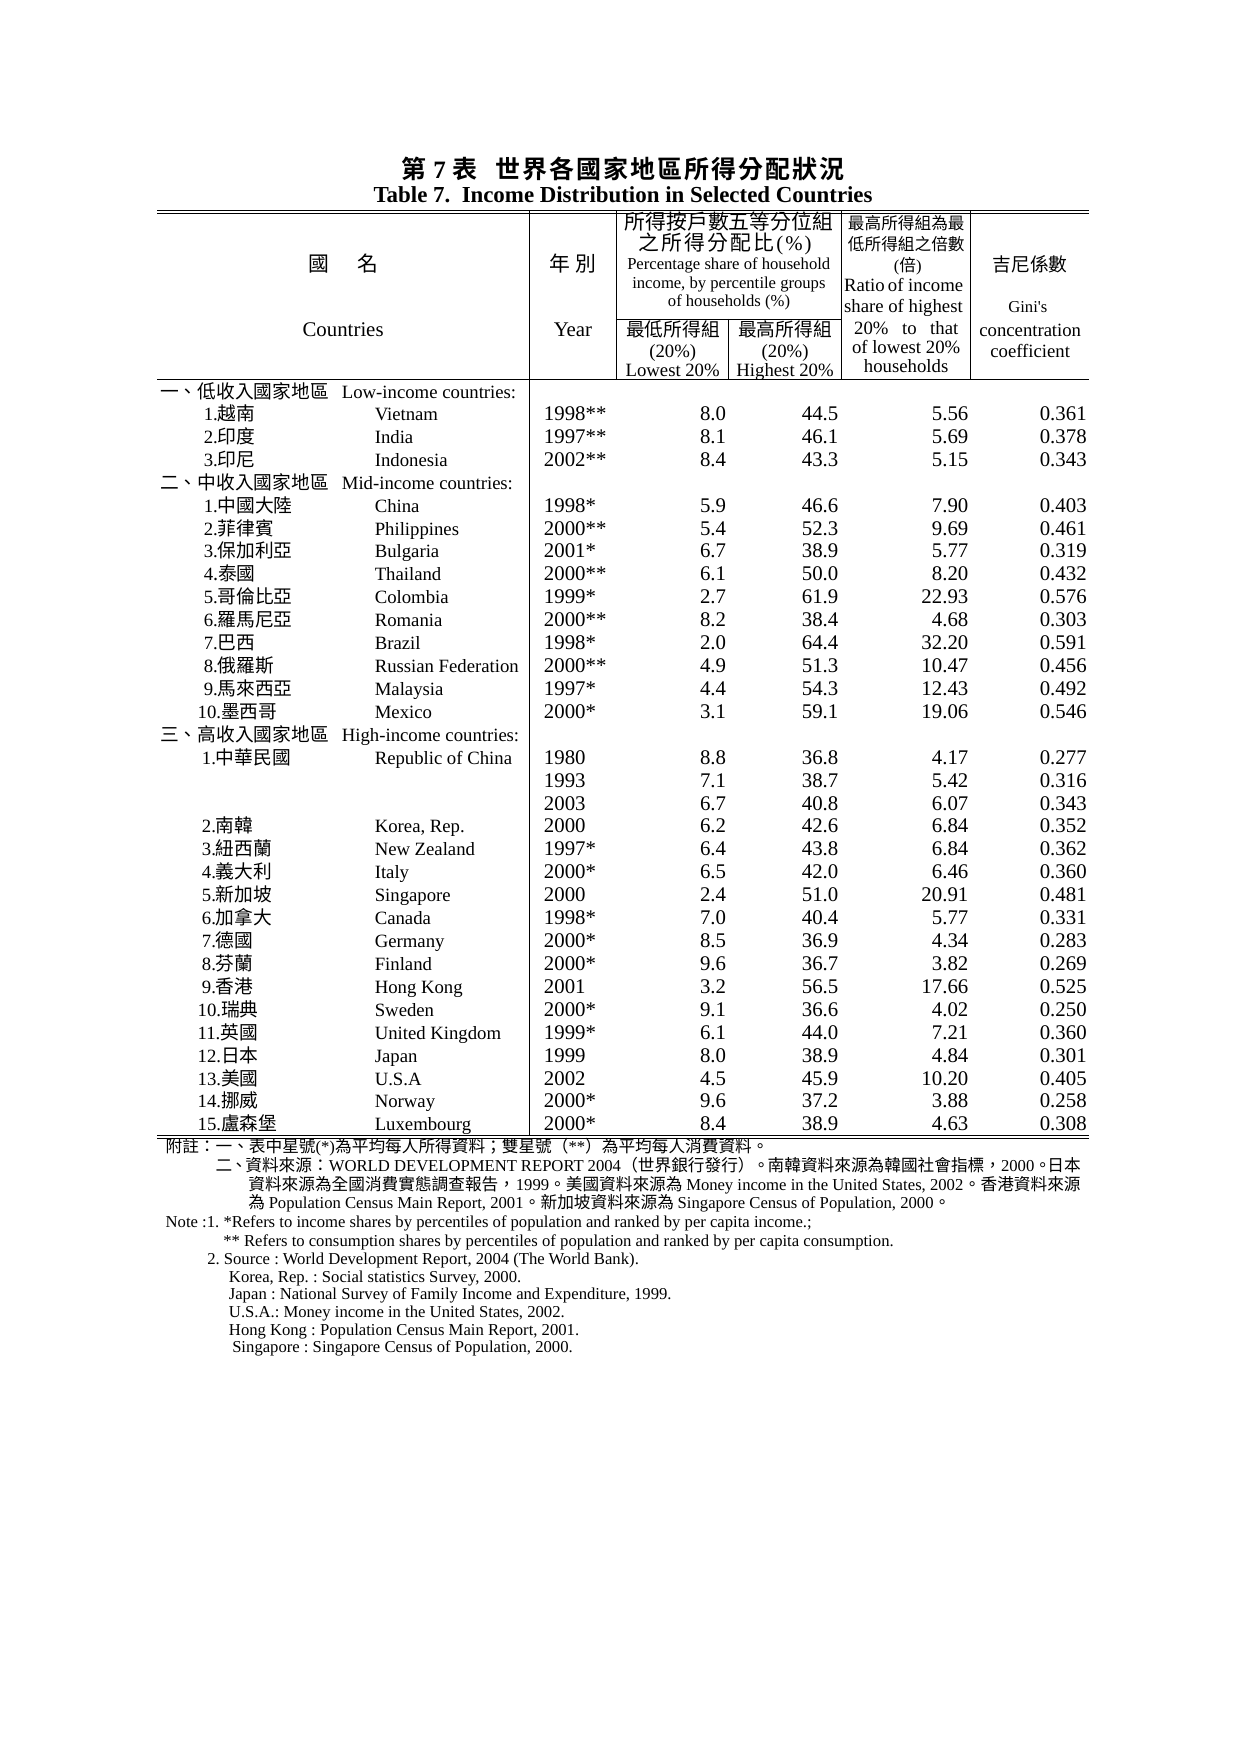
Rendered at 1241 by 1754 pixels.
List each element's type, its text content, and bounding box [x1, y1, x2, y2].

table_cell 6.7 [616, 792, 729, 814]
table_cell 2000 [530, 883, 616, 906]
table_cell 0.301 [971, 1044, 1089, 1067]
table_cell 6.07 [841, 792, 971, 814]
table_cell 8.俄羅斯 [157, 654, 334, 677]
table_cell [334, 769, 529, 792]
table_cell Norway [334, 1090, 529, 1112]
table_cell 4.63 [841, 1113, 971, 1135]
table_cell 6.84 [841, 815, 971, 837]
table_cell 1999* [530, 1021, 616, 1044]
table_cell 5.77 [841, 906, 971, 929]
table_cell Philippines [334, 517, 529, 539]
table_cell 0.461 [971, 517, 1089, 539]
table_cell 5.77 [841, 540, 971, 562]
table_cell 20.91 [841, 883, 971, 906]
table_cell 吉尼係數 Gini's [971, 214, 1089, 319]
table_cell 38.4 [729, 608, 841, 631]
table_cell 3.紐西蘭 [157, 838, 334, 860]
table_cell New Zealand [334, 838, 529, 860]
table_cell 2.菲律賓 [157, 517, 334, 539]
table_cell 2000 [530, 815, 616, 837]
table_cell Hong Kong [334, 975, 529, 998]
table_cell 0.362 [971, 838, 1089, 860]
table_cell 0.360 [971, 1021, 1089, 1044]
table_cell 13.美國 [157, 1067, 334, 1089]
table_cell 5.42 [841, 769, 971, 792]
text Korea, Rep. : Social statistics Survey, 2000. [224, 1268, 1081, 1286]
table_cell 0.591 [971, 631, 1089, 654]
table_cell Italy [334, 860, 529, 883]
table_cell Table 7. Income Distribution in Selected Countries [157, 181, 1089, 210]
table_cell 0.250 [971, 998, 1089, 1021]
table_cell 10.瑞典 [157, 998, 334, 1021]
table_cell Luxembourg [334, 1113, 529, 1135]
table_cell Finland [334, 952, 529, 975]
table_cell 36.9 [729, 929, 841, 952]
table_cell 7.90 [841, 494, 971, 517]
table_cell 年 別 [530, 214, 616, 319]
table_cell 3.88 [841, 1090, 971, 1112]
table_cell 3.82 [841, 952, 971, 975]
table_cell 6.46 [841, 860, 971, 883]
table_cell 22.93 [841, 585, 971, 608]
table_cell 56.5 [729, 975, 841, 998]
table_cell Malaysia [334, 677, 529, 700]
table_cell 3.保加利亞 [157, 540, 334, 562]
table_cell [971, 471, 1089, 494]
table_cell 3.2 [616, 975, 729, 998]
table_cell 43.3 [729, 448, 841, 471]
table_cell [616, 723, 729, 746]
table_cell 4.02 [841, 998, 971, 1021]
table_cell 1998* [530, 631, 616, 654]
table_cell 38.9 [729, 1113, 841, 1135]
table_cell 2002** [530, 448, 616, 471]
table_cell 2000** [530, 654, 616, 677]
table_cell 17.66 [841, 975, 971, 998]
table_cell 7.1 [616, 769, 729, 792]
table_cell 0.546 [971, 700, 1089, 723]
table_cell 9.6 [616, 1090, 729, 1112]
table_cell 1.中華民國 [157, 746, 334, 769]
table_cell Republic of China [334, 746, 529, 769]
table_cell 所得按戶數五等分位組 之所得分配比(%) Percentage share of household income, by percentile groups of households (%) [617, 214, 841, 319]
table_header 第7表 世界各國家地區所得分配狀況 [157, 150, 1089, 181]
table_cell Colombia [334, 585, 529, 608]
table_cell 6.7 [616, 540, 729, 562]
table_cell High-income countries: [334, 723, 529, 746]
table_cell 0.269 [971, 952, 1089, 975]
table_cell [729, 723, 841, 746]
table_cell 6.1 [616, 563, 729, 585]
table_cell 0.258 [971, 1090, 1089, 1112]
table_cell 2000* [530, 952, 616, 975]
table_cell Mid-income countries: [334, 471, 529, 494]
table_cell Canada [334, 906, 529, 929]
table_cell 7.德國 [157, 929, 334, 952]
table_cell 1998* [530, 906, 616, 929]
table_cell 0.343 [971, 792, 1089, 814]
table_cell 50.0 [729, 563, 841, 585]
table_cell [616, 380, 729, 402]
table_cell Low-income countries: [334, 380, 529, 402]
table_cell Japan [334, 1044, 529, 1067]
table_cell 10.墨西哥 [157, 700, 334, 723]
table_cell 0.343 [971, 448, 1089, 471]
table_cell [841, 723, 971, 746]
table_cell 5.56 [841, 402, 971, 425]
table_cell 二、中收入國家地區 [157, 471, 334, 494]
table_cell 5.9 [616, 494, 729, 517]
table_cell 2003 [530, 792, 616, 814]
table_cell 0.403 [971, 494, 1089, 517]
table_cell 0.283 [971, 929, 1089, 952]
table_cell 4.84 [841, 1044, 971, 1067]
table_cell 64.4 [729, 631, 841, 654]
table_cell 19.06 [841, 700, 971, 723]
table_cell 3.印尼 [157, 448, 334, 471]
table_cell 5.15 [841, 448, 971, 471]
table_cell Vietnam [334, 402, 529, 425]
table_cell concentration coefficient [971, 319, 1089, 379]
table_cell 0.352 [971, 815, 1089, 837]
table_cell 0.492 [971, 677, 1089, 700]
table_cell 10.47 [841, 654, 971, 677]
table_cell [841, 380, 971, 402]
table_cell Romania [334, 608, 529, 631]
table_cell 46.6 [729, 494, 841, 517]
table_cell 2.印度 [157, 425, 334, 448]
table_cell 0.308 [971, 1113, 1089, 1135]
table_cell 2001* [530, 540, 616, 562]
table_cell 6.5 [616, 860, 729, 883]
table_cell 2.0 [616, 631, 729, 654]
table_cell 14.挪威 [157, 1090, 334, 1112]
table_cell Brazil [334, 631, 529, 654]
table_cell 1997* [530, 838, 616, 860]
text Note :1. *Refers to income shares by percentiles of population and ranked by per capita income.; [165, 1213, 1081, 1231]
table_cell 54.3 [729, 677, 841, 700]
table_cell 51.3 [729, 654, 841, 677]
table_cell 61.9 [729, 585, 841, 608]
table_cell 32.20 [841, 631, 971, 654]
table_cell 4.義大利 [157, 860, 334, 883]
table_cell Singapore [334, 883, 529, 906]
table_cell 38.7 [729, 769, 841, 792]
table_cell 1.越南 [157, 402, 334, 425]
table_cell 最高所得組為最低所得組之倍數 (倍) Ratio of income share of highest [842, 214, 970, 319]
table_cell 0.378 [971, 425, 1089, 448]
table_cell United Kingdom [334, 1021, 529, 1044]
table_cell Mexico [334, 700, 529, 723]
table_cell 5.哥倫比亞 [157, 585, 334, 608]
table_cell 8.20 [841, 563, 971, 585]
table_cell 36.6 [729, 998, 841, 1021]
table_cell 4.5 [616, 1067, 729, 1089]
table_cell 20% to that of lowest 20% households [842, 319, 970, 379]
table_cell 51.0 [729, 883, 841, 906]
table_cell U.S.A [334, 1067, 529, 1089]
table_cell 0.525 [971, 975, 1089, 998]
table_cell 6.4 [616, 838, 729, 860]
table_cell [530, 380, 616, 402]
table_cell 8.2 [616, 608, 729, 631]
table_cell 8.芬蘭 [157, 952, 334, 975]
table_cell 5.69 [841, 425, 971, 448]
table_cell 0.360 [971, 860, 1089, 883]
table_cell India [334, 425, 529, 448]
table_cell 最高所得組 (20%) Highest 20% [729, 320, 841, 379]
table_cell 8.8 [616, 746, 729, 769]
table_cell 0.361 [971, 402, 1089, 425]
table_cell 0.456 [971, 654, 1089, 677]
table_cell Korea, Rep. [334, 815, 529, 837]
table_cell 59.1 [729, 700, 841, 723]
table_cell 0.481 [971, 883, 1089, 906]
table_cell 2000** [530, 563, 616, 585]
table_cell 2000* [530, 1113, 616, 1135]
text 2. Source : World Development Report, 2004 (The World Bank). [165, 1250, 1081, 1268]
table_cell 4.9 [616, 654, 729, 677]
table_cell China [334, 494, 529, 517]
text U.S.A.: Money income in the United States, 2002. [224, 1303, 1081, 1321]
table_cell 52.3 [729, 517, 841, 539]
table_cell 0.331 [971, 906, 1089, 929]
table_cell 5.4 [616, 517, 729, 539]
table_cell 0.277 [971, 746, 1089, 769]
table_cell 0.432 [971, 563, 1089, 585]
table_cell 8.4 [616, 448, 729, 471]
table_cell 0.303 [971, 608, 1089, 631]
text Hong Kong : Population Census Main Report, 2001. [224, 1321, 1081, 1339]
table_cell 8.4 [616, 1113, 729, 1135]
table_cell 2002 [530, 1067, 616, 1089]
table_cell 6.2 [616, 815, 729, 837]
table_cell 12.日本 [157, 1044, 334, 1067]
table_cell Bulgaria [334, 540, 529, 562]
table_cell 42.0 [729, 860, 841, 883]
table_cell 9.馬來西亞 [157, 677, 334, 700]
table_cell 5.新加坡 [157, 883, 334, 906]
table_cell 1999* [530, 585, 616, 608]
table_cell 1998* [530, 494, 616, 517]
table_cell 40.8 [729, 792, 841, 814]
table_cell 6.加拿大 [157, 906, 334, 929]
table_cell 36.8 [729, 746, 841, 769]
text 附註：一、表中星號(*)為平均每人所得資料；雙星號（**）為平均每人消費資料。 [165, 1139, 1081, 1156]
table_cell 12.43 [841, 677, 971, 700]
table_cell [616, 471, 729, 494]
table_cell 6.1 [616, 1021, 729, 1044]
table_cell 1.中國大陸 [157, 494, 334, 517]
table_cell Sweden [334, 998, 529, 1021]
table_cell [334, 792, 529, 814]
table_cell Year [530, 319, 616, 379]
table_cell 7.巴西 [157, 631, 334, 654]
table_cell 6.84 [841, 838, 971, 860]
table_cell 4.泰國 [157, 563, 334, 585]
table_cell 2.4 [616, 883, 729, 906]
table_cell 4.17 [841, 746, 971, 769]
table_cell 4.34 [841, 929, 971, 952]
table_cell 11.英國 [157, 1021, 334, 1044]
table_cell 2.南韓 [157, 815, 334, 837]
table_cell 8.1 [616, 425, 729, 448]
table_cell [157, 769, 334, 792]
table_cell 7.21 [841, 1021, 971, 1044]
text ** Refers to consumption shares by percentiles of population and ranked by per capita consumption. [223, 1231, 1081, 1250]
table_cell 3.1 [616, 700, 729, 723]
table_cell 0.316 [971, 769, 1089, 792]
table_cell 44.5 [729, 402, 841, 425]
table_cell 9.6 [616, 952, 729, 975]
table_cell 1997* [530, 677, 616, 700]
table_cell 4.68 [841, 608, 971, 631]
table_cell [971, 380, 1089, 402]
table_cell Germany [334, 929, 529, 952]
table_cell 37.2 [729, 1090, 841, 1112]
table_cell 46.1 [729, 425, 841, 448]
text Singapore : Singapore Census of Population, 2000. [228, 1339, 1081, 1356]
table_cell 9.1 [616, 998, 729, 1021]
text Japan : National Survey of Family Income and Expenditure, 1999. [224, 1286, 1081, 1303]
table_cell 2000* [530, 860, 616, 883]
table_cell 45.9 [729, 1067, 841, 1089]
table_cell [530, 471, 616, 494]
table_cell 8.5 [616, 929, 729, 952]
table_cell 36.7 [729, 952, 841, 975]
table_cell 9.香港 [157, 975, 334, 998]
table_cell [530, 723, 616, 746]
table_cell 國 名 [157, 214, 529, 319]
table_cell 2000* [530, 929, 616, 952]
table_cell [729, 471, 841, 494]
table_cell 0.576 [971, 585, 1089, 608]
table_cell 2000* [530, 700, 616, 723]
table_cell Thailand [334, 563, 529, 585]
table_cell 10.20 [841, 1067, 971, 1089]
table_cell 1980 [530, 746, 616, 769]
table_cell 1998** [530, 402, 616, 425]
table_cell 7.0 [616, 906, 729, 929]
table_cell 40.4 [729, 906, 841, 929]
table_cell 1997** [530, 425, 616, 448]
table_cell 2.7 [616, 585, 729, 608]
table_cell 15.盧森堡 [157, 1113, 334, 1135]
table_cell Countries [157, 319, 529, 379]
table_cell 2000* [530, 998, 616, 1021]
table_cell 最低所得組(20%) Lowest 20% [617, 320, 728, 379]
table_cell 2001 [530, 975, 616, 998]
table_cell 44.0 [729, 1021, 841, 1044]
table_cell 43.8 [729, 838, 841, 860]
table_cell [157, 792, 334, 814]
table_cell 38.9 [729, 1044, 841, 1067]
table_cell 0.319 [971, 540, 1089, 562]
table_cell 6.羅馬尼亞 [157, 608, 334, 631]
table_cell [971, 723, 1089, 746]
table_cell 1999 [530, 1044, 616, 1067]
table_cell 8.0 [616, 1044, 729, 1067]
table_cell 38.9 [729, 540, 841, 562]
table_cell 2000** [530, 608, 616, 631]
table_cell 2000* [530, 1090, 616, 1112]
table_cell 42.6 [729, 815, 841, 837]
table_cell 8.0 [616, 402, 729, 425]
table_cell Indonesia [334, 448, 529, 471]
table_cell 2000** [530, 517, 616, 539]
table_cell [729, 380, 841, 402]
table_cell 4.4 [616, 677, 729, 700]
table_cell Russian Federation [334, 654, 529, 677]
table_cell 一、低收入國家地區 [157, 380, 334, 402]
text 二、資料來源：WORLD DEVELOPMENT REPORT 2004（世界銀行發行）。南韓資料來源為韓國社會指標，2000。日本資料來源為全國消費實態調查報告，1999。美國資料來源為Money income in the United States, 2002。香港資料來源為 Population Census Main Report, 2001。新加坡資料來源為 Singapore Census of Population, 2000。 [165, 1156, 1081, 1213]
table_cell 三、高收入國家地區 [157, 723, 334, 746]
table_cell 0.405 [971, 1067, 1089, 1089]
table_cell [841, 471, 971, 494]
table_cell 9.69 [841, 517, 971, 539]
table_cell 1993 [530, 769, 616, 792]
